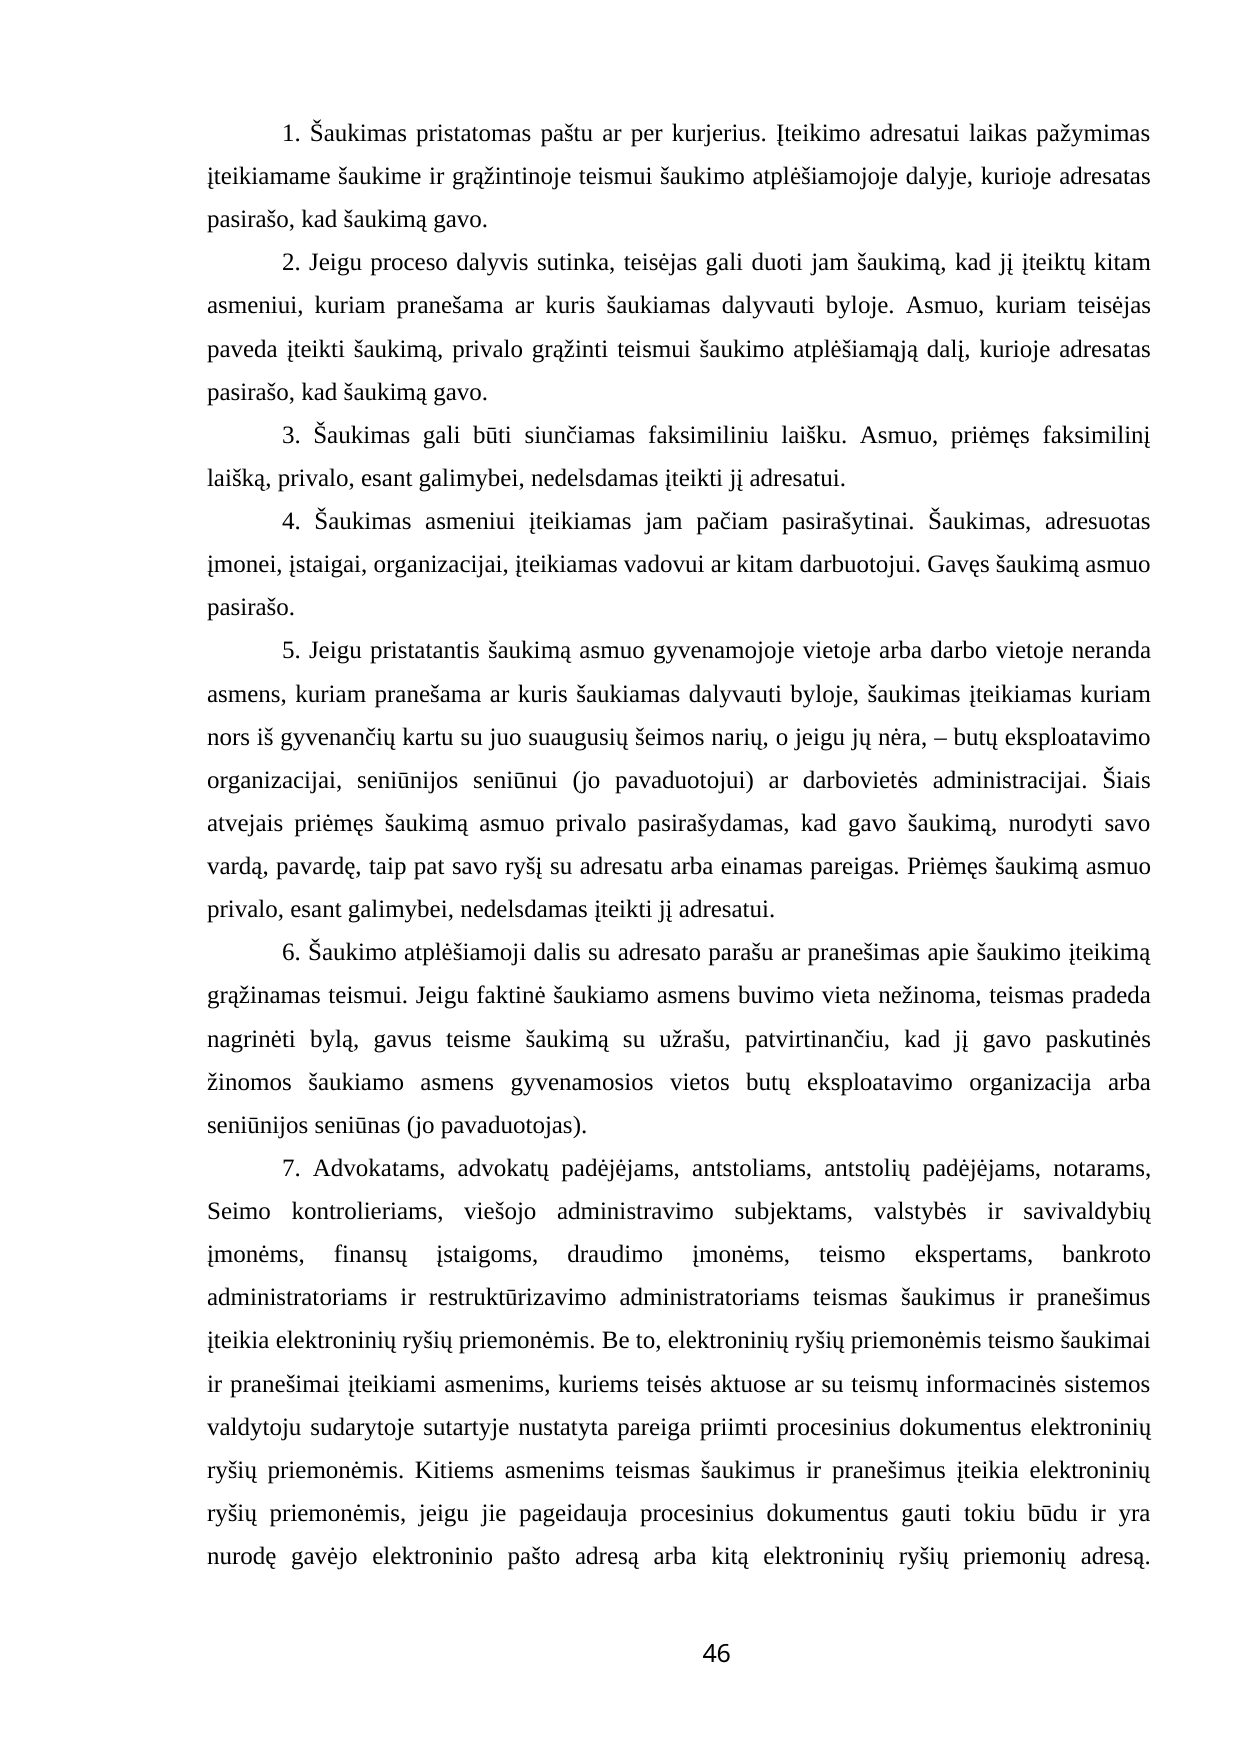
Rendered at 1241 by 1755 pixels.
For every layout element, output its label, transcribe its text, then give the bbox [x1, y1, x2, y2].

text 1. Šaukimas pristatomas paštu ar per kurjerius. Įteikimo adresatui laikas pažymimas įteikiamame šaukime ir grąžintinoje teismui šaukimo atplėšiamojoje dalyje, kurioje adresatas pasirašo, kad šaukimą gavo. [207, 118, 1152, 233]
text 6. Šaukimo atplėšiamoji dalis su adresato parašu ar pranešimas apie šaukimo įteikimą grąžinamas teismui. Jeigu faktinė šaukiamo asmens buvimo vieta nežinoma, teismas pradeda nagrinėti bylą, gavus teisme šaukimą su užrašu, patvirtinančiu, kad jį gavo paskutinės žinomos šaukiamo asmens gyvenamosios vietos butų eksploatavimo organizacija arba seniūnijos seniūnas (jo pavaduotojas). [207, 937, 1152, 1139]
text 4. Šaukimas asmeniui įteikiamas jam pačiam pasirašytinai. Šaukimas, adresuotas įmonei, įstaigai, organizacijai, įteikiamas vadovui ar kitam darbuotojui. Gavęs šaukimą asmuo pasirašo. [207, 506, 1152, 621]
text 7. Advokatams, advokatų padėjėjams, antstoliams, antstolių padėjėjams, notarams, Seimo kontrolieriams, viešojo administravimo subjektams, valstybės ir savivaldybių įmonėms, finansų įstaigoms, draudimo įmonėms, teismo ekspertams, bankroto administratoriams ir restruktūrizavimo administratoriams teismas šaukimus ir pranešimus įteikia elektroninių ryšių priemonėmis. Be to, elektroninių ryšių priemonėmis teismo šaukimai ir pranešimai įteikiami asmenims, kuriems teisės aktuose ar su teismų informacinės sistemos valdytoju sudarytoje sutartyje nustatyta pareiga priimti procesinius dokumentus elektroninių ryšių priemonėmis. Kitiems asmenims teismas šaukimus ir pranešimus įteikia elektroninių ryšių priemonėmis, jeigu jie pageidauja procesinius dokumentus gauti tokiu būdu ir yra nurodę gavėjo elektroninio pašto adresą arba kitą elektroninių ryšių priemonių adresą. [207, 1153, 1152, 1570]
text 5. Jeigu pristatantis šaukimą asmuo gyvenamojoje vietoje arba darbo vietoje neranda asmens, kuriam pranešama ar kuris šaukiamas dalyvauti byloje, šaukimas įteikiamas kuriam nors iš gyvenančių kartu su juo suaugusių šeimos narių, o jeigu jų nėra, – butų eksploatavimo organizacijai, seniūnijos seniūnui (jo pavaduotojui) ar darbovietės administracijai. Šiais atvejais priėmęs šaukimą asmuo privalo pasirašydamas, kad gavo šaukimą, nurodyti savo vardą, pavardę, taip pat savo ryšį su adresatu arba einamas pareigas. Priėmęs šaukimą asmuo privalo, esant galimybei, nedelsdamas įteikti jį adresatui. [207, 636, 1152, 923]
text 3. Šaukimas gali būti siunčiamas faksimiliniu laišku. Asmuo, priėmęs faksimilinį laišką, privalo, esant galimybei, nedelsdamas įteikti jį adresatui. [207, 420, 1152, 492]
text 2. Jeigu proceso dalyvis sutinka, teisėjas gali duoti jam šaukimą, kad jį įteiktų kitam asmeniui, kuriam pranešama ar kuris šaukiamas dalyvauti byloje. Asmuo, kuriam teisėjas paveda įteikti šaukimą, privalo grąžinti teismui šaukimo atplėšiamąją dalį, kurioje adresatas pasirašo, kad šaukimą gavo. [207, 247, 1152, 406]
